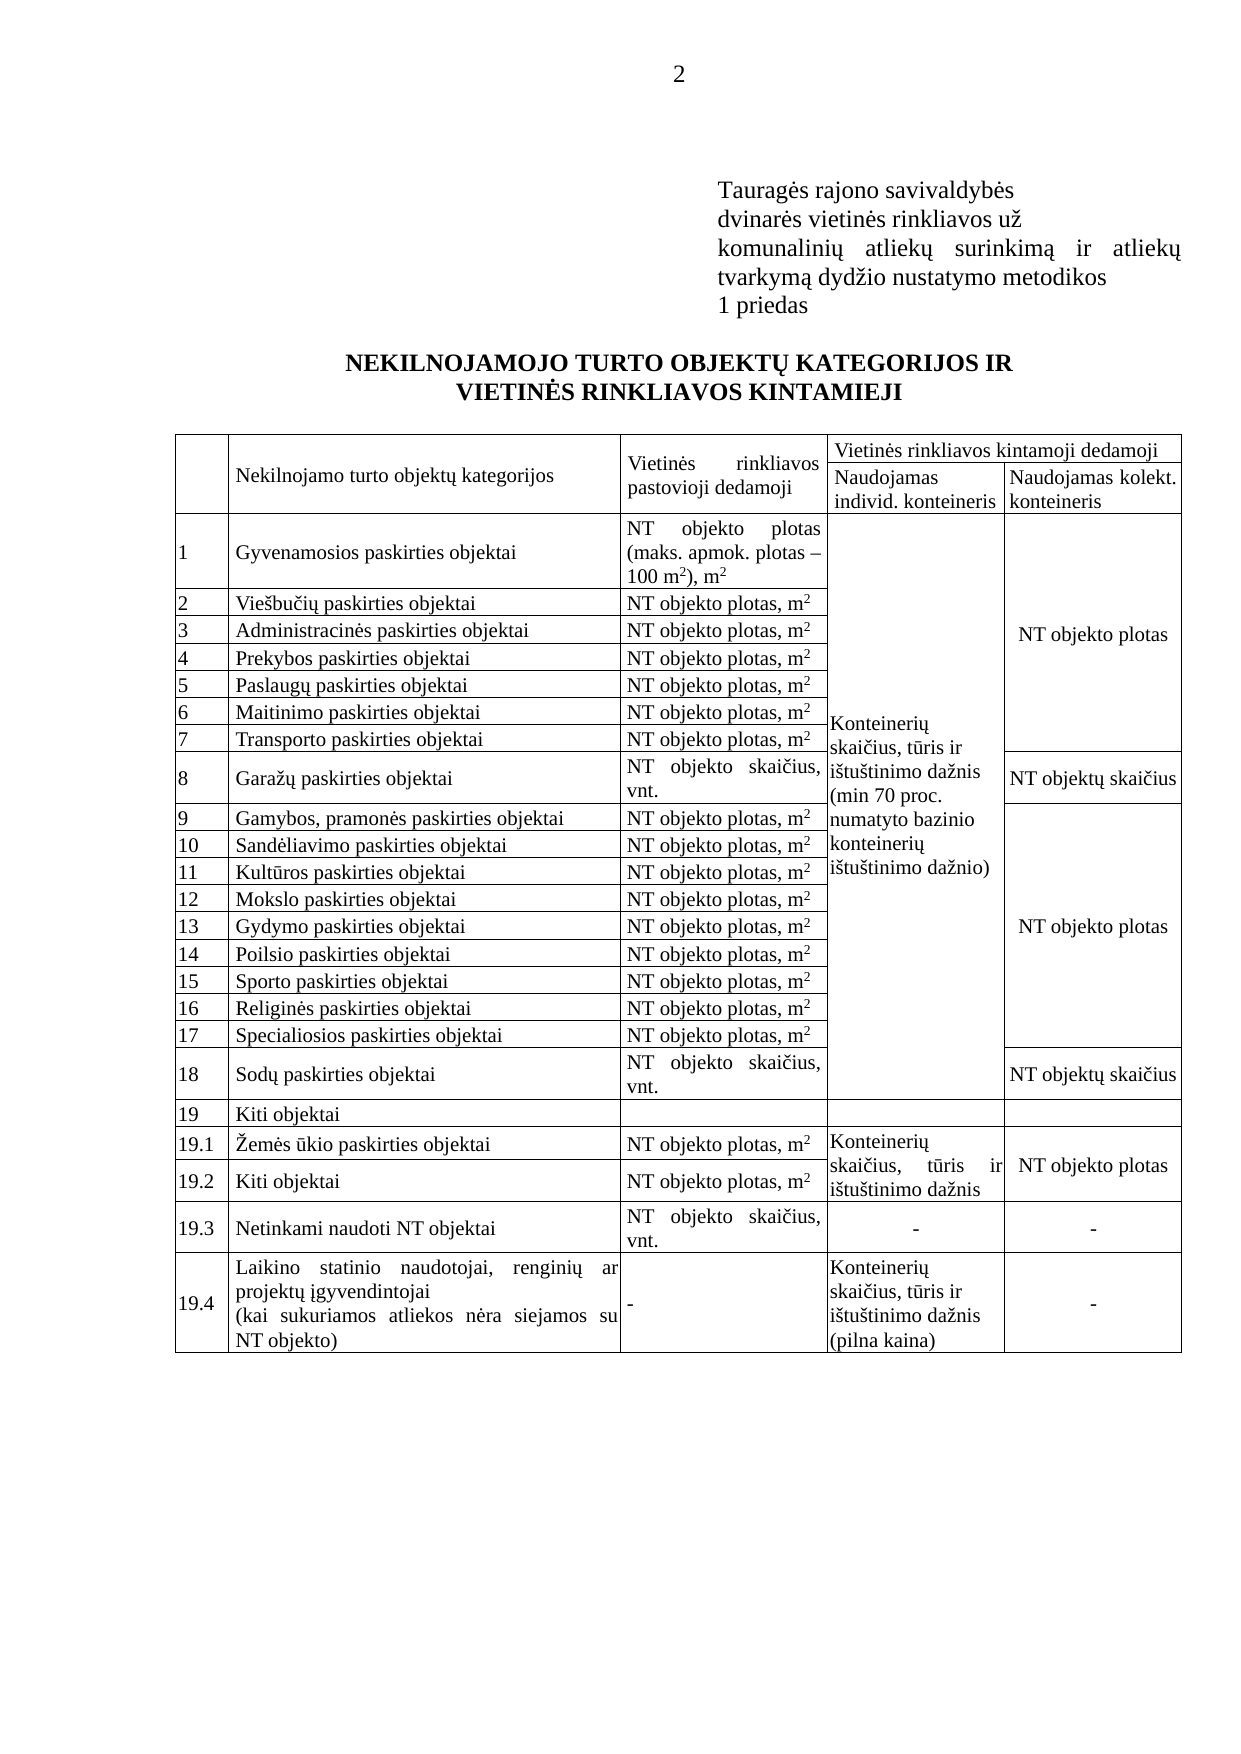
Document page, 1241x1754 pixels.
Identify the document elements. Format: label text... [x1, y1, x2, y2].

table_cell 1 [176, 514, 228, 588]
table_cell NT objekto plotas, m2 [621, 1127, 827, 1159]
table_cell Mokslo paskirties objektai [229, 885, 620, 911]
table_cell 6 [176, 698, 228, 724]
text 1 priedas [582, 291, 1181, 319]
table_cell 15 [176, 967, 228, 993]
table_cell 18 [176, 1048, 228, 1098]
table_header Vietinės rinkliavos kintamoji dedamoji [828, 435, 1181, 462]
table_cell Sporto paskirties objektai [229, 967, 620, 993]
table_cell NT objekto plotas, m2 [621, 831, 827, 857]
table_cell 8 [176, 752, 228, 802]
table_cell NT objekto plotas, m2 [621, 671, 827, 697]
table_cell NT objekto skaičius, vnt. [621, 1048, 827, 1098]
table_cell 9 [176, 804, 228, 830]
table_cell NT objekto plotas, m2 [621, 698, 827, 724]
table_cell NT objekto plotas, m2 [621, 1021, 827, 1047]
table_cell NT objekto plotas, m2 [621, 1160, 827, 1201]
table_cell 19.1 [176, 1127, 228, 1159]
table_cell NT objekto plotas [1005, 514, 1181, 751]
table_header [176, 435, 228, 513]
table_cell Sodų paskirties objektai [229, 1048, 620, 1098]
table_cell - [1005, 1202, 1181, 1252]
table_cell Poilsio paskirties objektai [229, 940, 620, 966]
table_cell NT objekto plotas, m2 [621, 912, 827, 938]
table_cell 19.4 [176, 1253, 228, 1352]
table_cell NT objekto plotas, m2 [621, 940, 827, 966]
table_cell NT objektų skaičius [1005, 752, 1181, 802]
table_cell - [1005, 1253, 1181, 1352]
text dvinarės vietinės rinkliavos už [582, 204, 1181, 233]
table_cell NT objekto plotas, m2 [621, 804, 827, 830]
table_cell Naudojamas individ. konteineris [828, 463, 1004, 513]
table_cell 3 [176, 616, 228, 642]
table_cell 19.3 [176, 1202, 228, 1252]
table_cell NT objekto plotas, m2 [621, 858, 827, 884]
text VIETINĖS RINKLIAVOS KINTAMIEJI [177, 377, 1181, 406]
table_cell Maitinimo paskirties objektai [229, 698, 620, 724]
table_cell 16 [176, 994, 228, 1020]
table_cell Sandėliavimo paskirties objektai [229, 831, 620, 857]
table_cell NT objekto plotas [1005, 1127, 1181, 1201]
table_cell 2 [176, 589, 228, 615]
table_cell [1005, 1100, 1181, 1126]
table_cell Kultūros paskirties objektai [229, 858, 620, 884]
table_cell 17 [176, 1021, 228, 1047]
table_header Nekilnojamo turto objektų kategorijos [229, 435, 620, 513]
table_cell Naudojamas kolekt. konteineris [1005, 463, 1181, 513]
table_cell 19.2 [176, 1160, 228, 1201]
table_cell Administracinės paskirties objektai [229, 616, 620, 642]
table_cell NT objekto plotas [1005, 804, 1181, 1047]
table_cell Laikino statinio naudotojai, renginių ar projektų įgyvendintojai (kai sukuriamos atliekos nėra siejamos su NT objekto) [229, 1253, 620, 1352]
text NEKILNOJAMOJO TURTO OBJEKTŲ KATEGORIJOS IR [177, 348, 1181, 377]
table_cell Žemės ūkio paskirties objektai [229, 1127, 620, 1159]
text komunalinių atliekų surinkimą ir atliekų tvarkymą dydžio nustatymo metodikos [717, 233, 1181, 291]
table_cell Gamybos, pramonės paskirties objektai [229, 804, 620, 830]
table_cell NT objekto skaičius, vnt. [621, 752, 827, 802]
table_cell [621, 1100, 827, 1126]
table_cell NT objekto plotas, m2 [621, 644, 827, 670]
table_cell 5 [176, 671, 228, 697]
table_cell Paslaugų paskirties objektai [229, 671, 620, 697]
table_cell Konteinerių skaičius, tūris ir ištuštinimo dažnis (min 70 proc. numatyto bazinio konteinerių ištuštinimo dažnio) [828, 514, 1004, 1098]
table_cell NT objekto skaičius, vnt. [621, 1202, 827, 1252]
table_cell - [828, 1202, 1004, 1252]
table_cell NT objekto plotas, m2 [621, 994, 827, 1020]
table_cell 7 [176, 725, 228, 751]
table_cell 12 [176, 885, 228, 911]
table_cell NT objekto plotas, m2 [621, 589, 827, 615]
table_cell Prekybos paskirties objektai [229, 644, 620, 670]
table_cell Kiti objektai [229, 1100, 620, 1126]
table_cell Specialiosios paskirties objektai [229, 1021, 620, 1047]
table_cell NT objekto plotas, m2 [621, 725, 827, 751]
table_cell NT objekto plotas, m2 [621, 616, 827, 642]
table_cell Gydymo paskirties objektai [229, 912, 620, 938]
table_cell 10 [176, 831, 228, 857]
table_cell 14 [176, 940, 228, 966]
table_cell Religinės paskirties objektai [229, 994, 620, 1020]
table_cell Garažų paskirties objektai [229, 752, 620, 802]
table_cell NT objektų skaičius [1005, 1048, 1181, 1098]
table_cell - [621, 1253, 827, 1352]
table_cell Konteinerių skaičius, tūris ir ištuštinimo dažnis (pilna kaina) [828, 1253, 1004, 1352]
table_cell Gyvenamosios paskirties objektai [229, 514, 620, 588]
table_cell 11 [176, 858, 228, 884]
table_cell Kiti objektai [229, 1160, 620, 1201]
table_cell Transporto paskirties objektai [229, 725, 620, 751]
table_cell NT objekto plotas, m2 [621, 885, 827, 911]
table_cell [828, 1100, 1004, 1126]
table_cell Konteinerių skaičius, tūris ir ištuštinimo dažnis [828, 1127, 1004, 1201]
table_header Vietinės rinkliavos pastovioji dedamoji [621, 435, 827, 513]
table_cell 13 [176, 912, 228, 938]
table_cell Viešbučių paskirties objektai [229, 589, 620, 615]
table_cell NT objekto plotas (maks. apmok. plotas – 100 m2), m2 [621, 514, 827, 588]
table_cell 4 [176, 644, 228, 670]
table_cell 19 [176, 1100, 228, 1126]
text Tauragės rajono savivaldybės [582, 176, 1181, 204]
table_cell Netinkami naudoti NT objektai [229, 1202, 620, 1252]
table_cell NT objekto plotas, m2 [621, 967, 827, 993]
